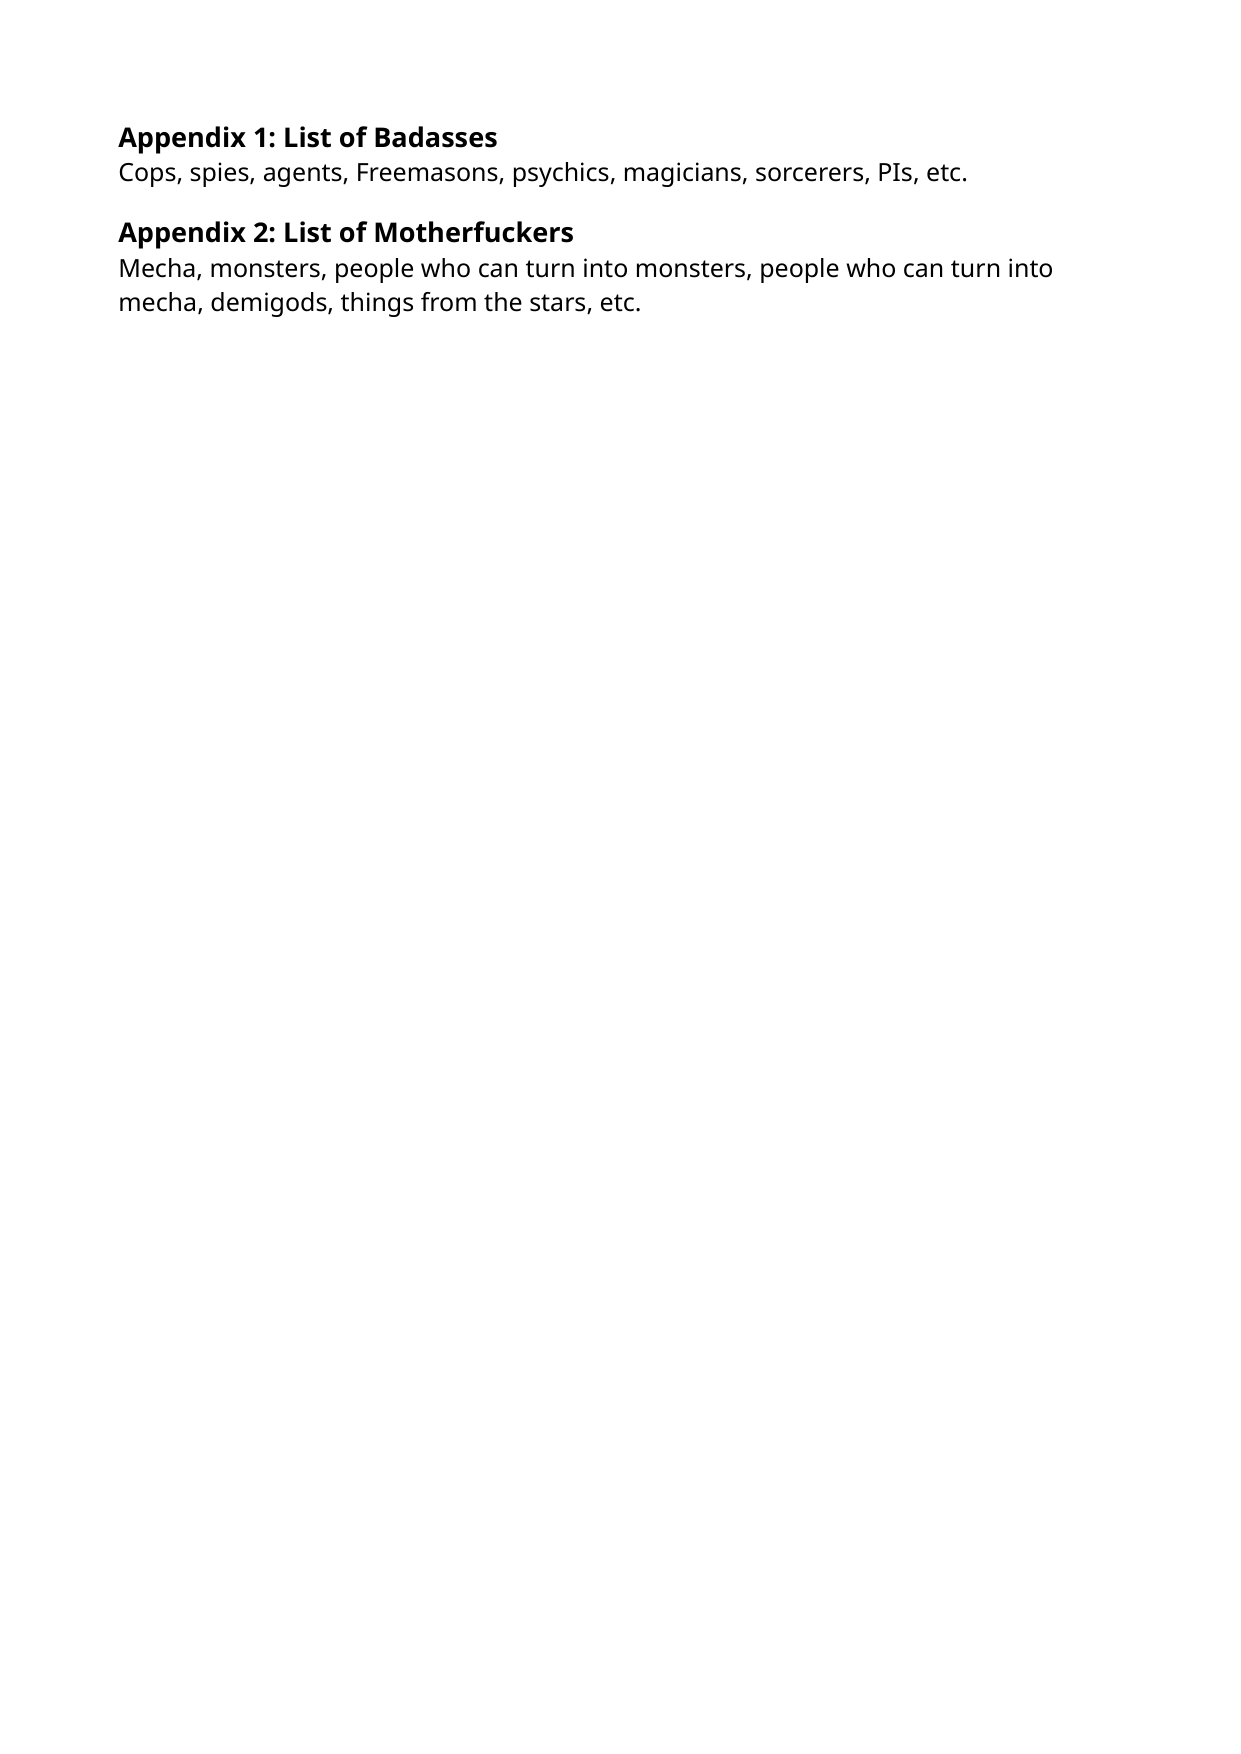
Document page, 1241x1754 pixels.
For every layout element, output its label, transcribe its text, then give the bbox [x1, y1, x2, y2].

subtitle Appendix 1: List of Badasses [118, 118, 1122, 155]
text Mecha, monsters, people who can turn into monsters, people who can turn into mecha, demigods, things from the stars, etc. [118, 251, 1122, 319]
text Cops, spies, agents, Freemasons, psychics, magicians, sorcerers, PIs, etc. [118, 155, 1122, 189]
subtitle Appendix 2: List of Motherfuckers [118, 214, 1122, 251]
